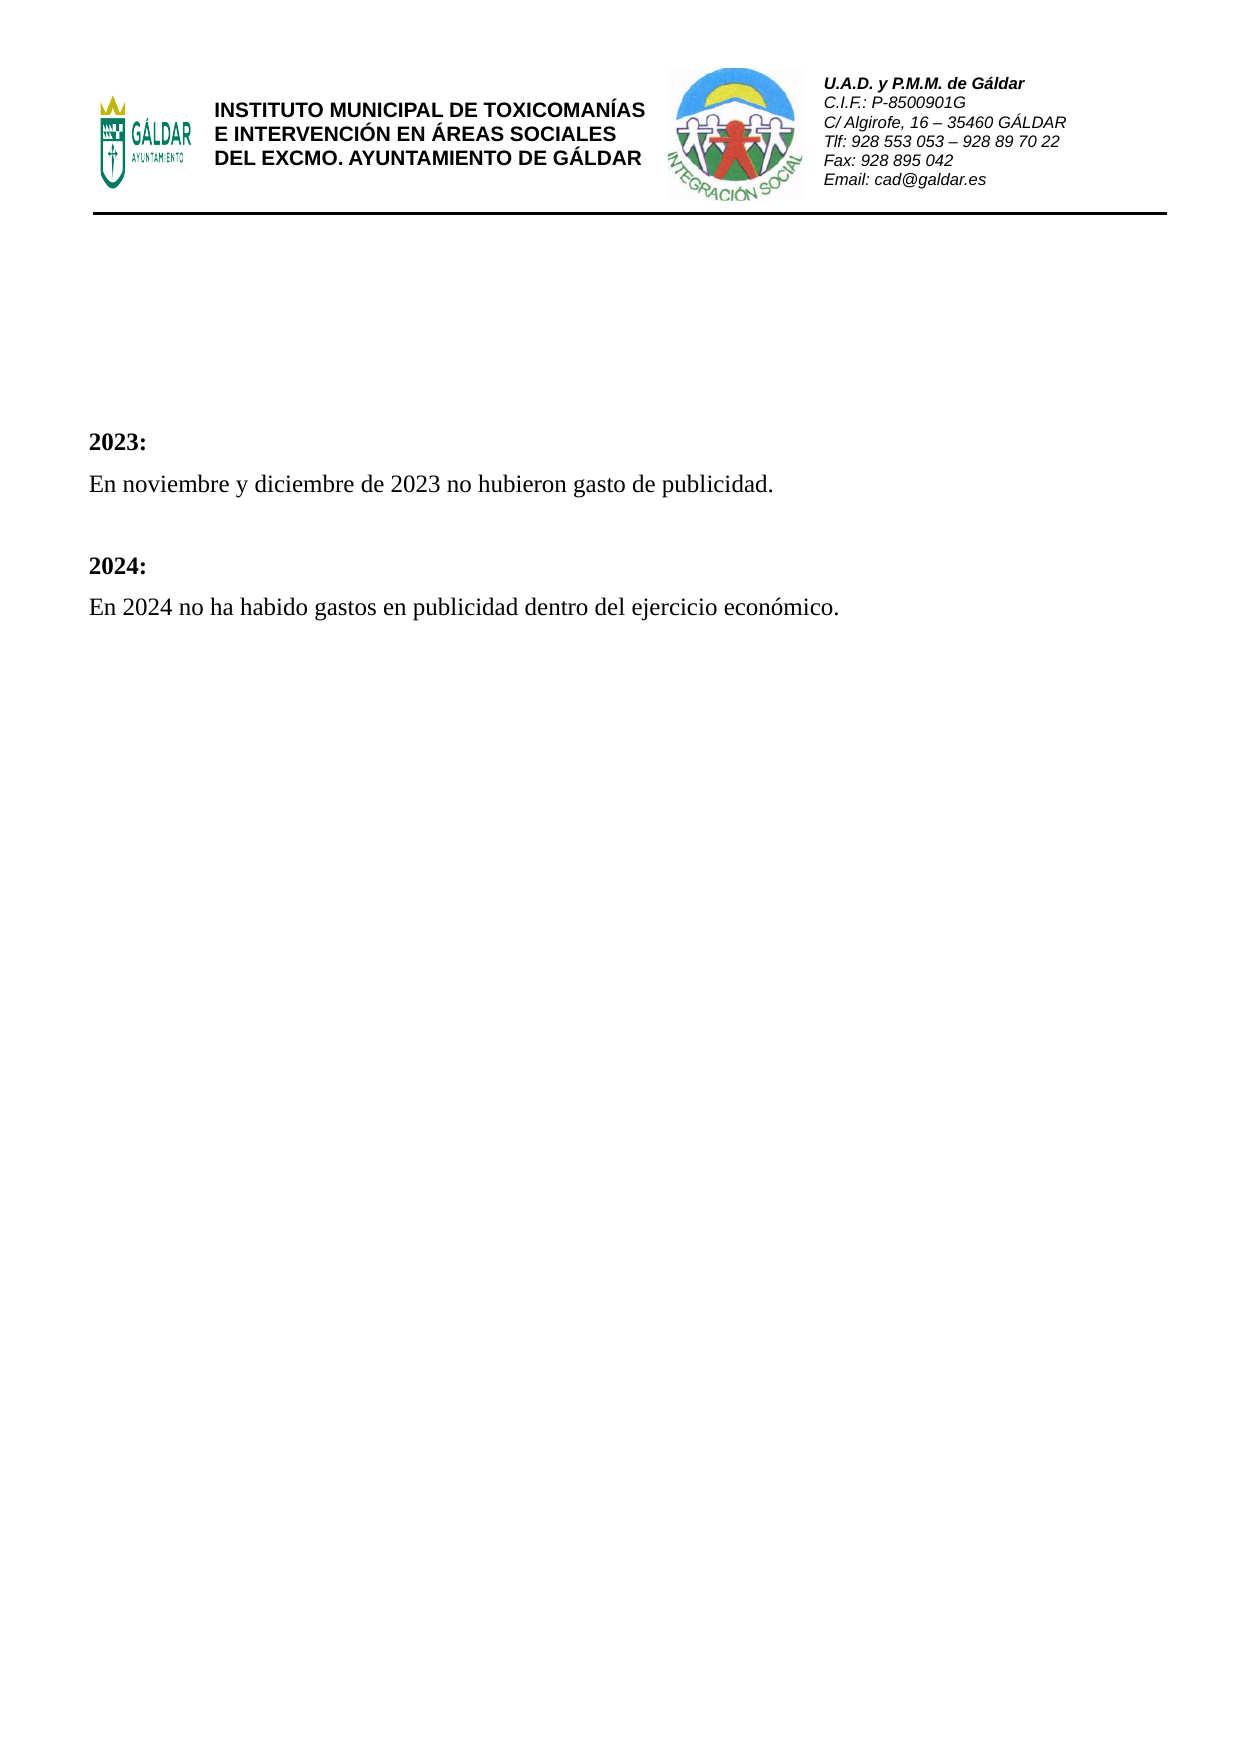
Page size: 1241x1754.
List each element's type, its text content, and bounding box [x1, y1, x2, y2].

text En noviembre y diciembre de 2023 no hubieron gasto de publicidad. [88, 469, 1181, 497]
text En 2024 no ha habido gastos en publicidad dentro del ejercicio económico. [88, 592, 1181, 621]
picture [667, 68, 803, 201]
text 2024: [88, 551, 1181, 580]
text 2023: [88, 427, 1181, 456]
picture [91, 71, 199, 212]
